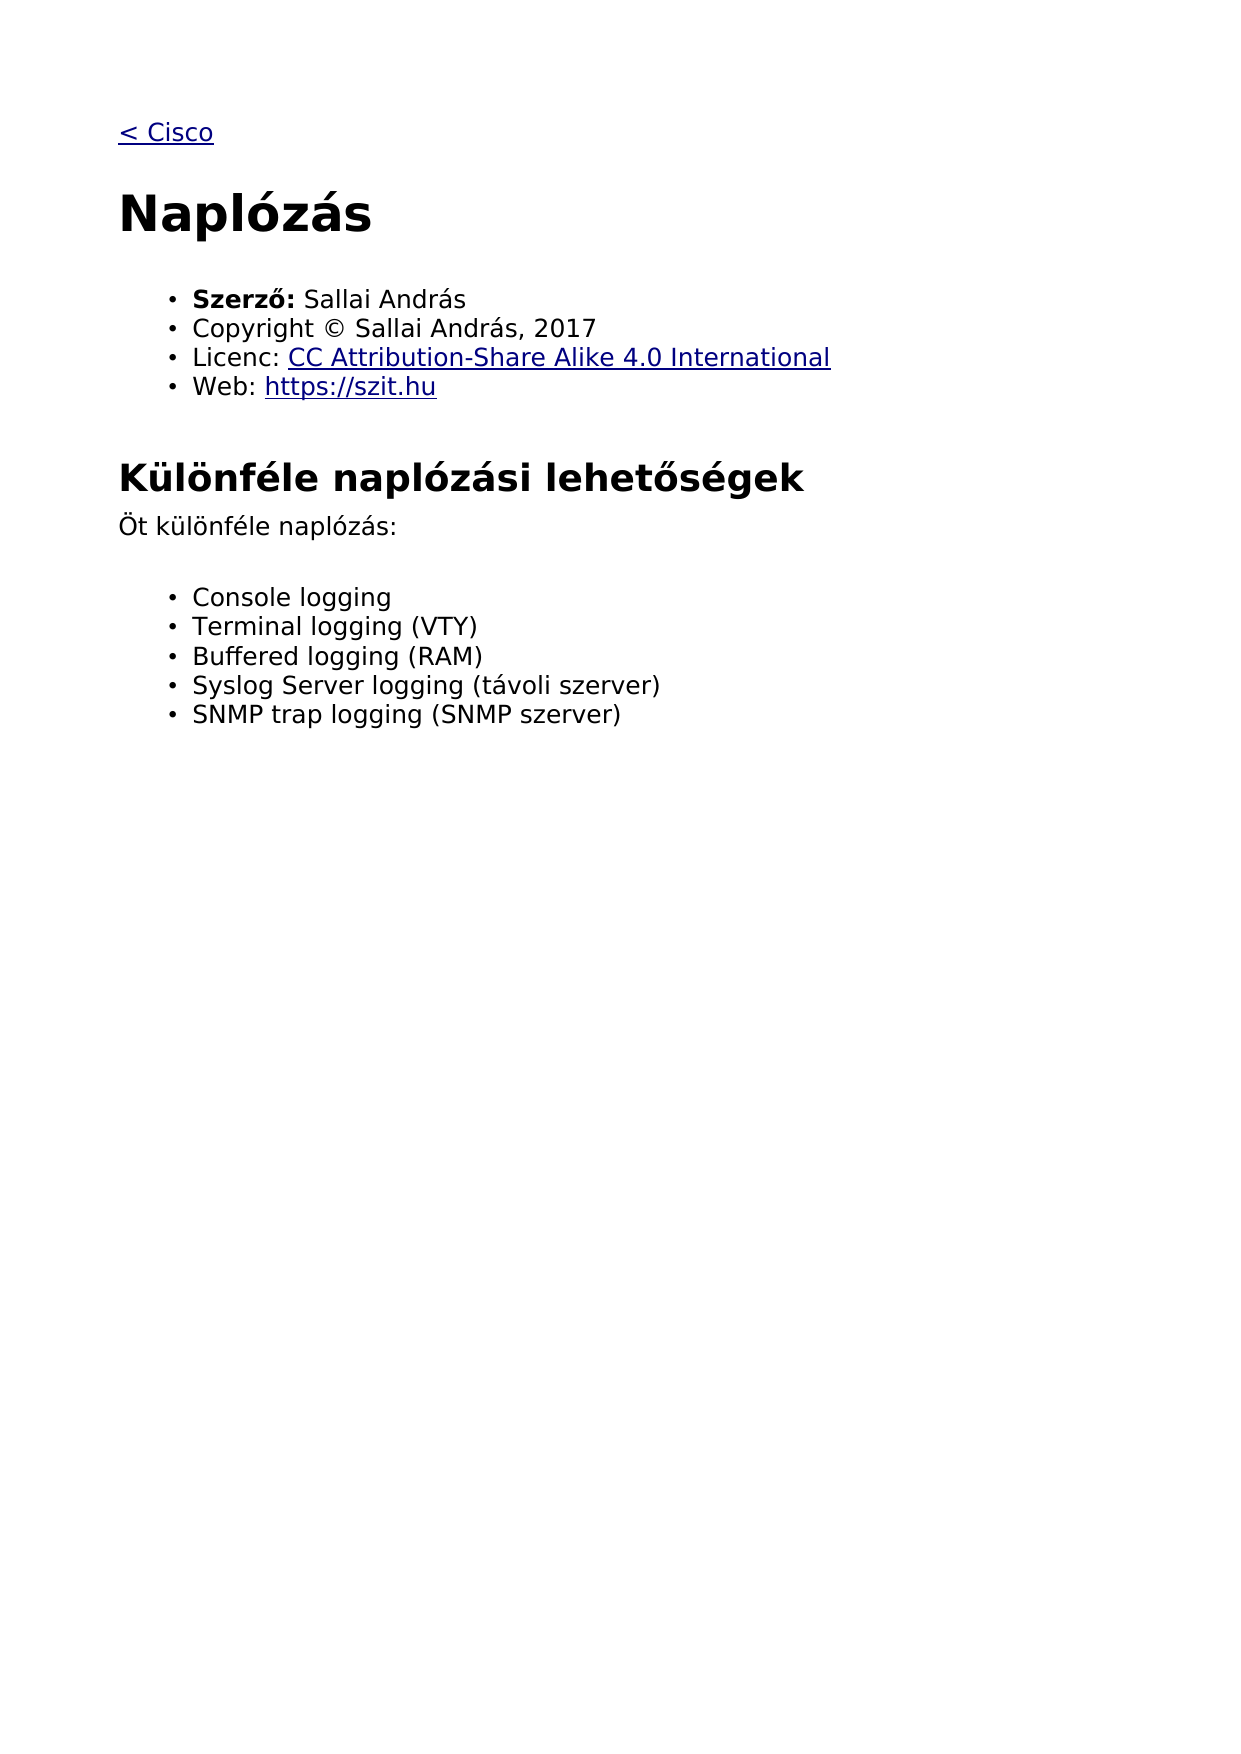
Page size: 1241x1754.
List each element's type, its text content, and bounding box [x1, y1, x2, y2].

subtitle Naplózás [118, 185, 1122, 243]
list Console logging [177, 583, 1122, 613]
text Öt különféle naplózás: [118, 512, 1122, 541]
list Buffered logging (RAM) [177, 642, 1122, 671]
list Web: https://szit.hu [177, 372, 1122, 402]
list SNMP trap logging (SNMP szerver) [177, 700, 1122, 729]
list Copyright © Sallai András, 2017 [177, 314, 1122, 343]
list Syslog Server logging (távoli szerver) [177, 671, 1122, 700]
list Szerző: Sallai András [177, 285, 1122, 314]
list Terminal logging (VTY) [177, 613, 1122, 642]
subtitle Különféle naplózási lehetőségek [118, 456, 1122, 500]
text < Cisco [118, 118, 1122, 147]
list Licenc: CC Attribution-Share Alike 4.0 International [177, 343, 1122, 372]
